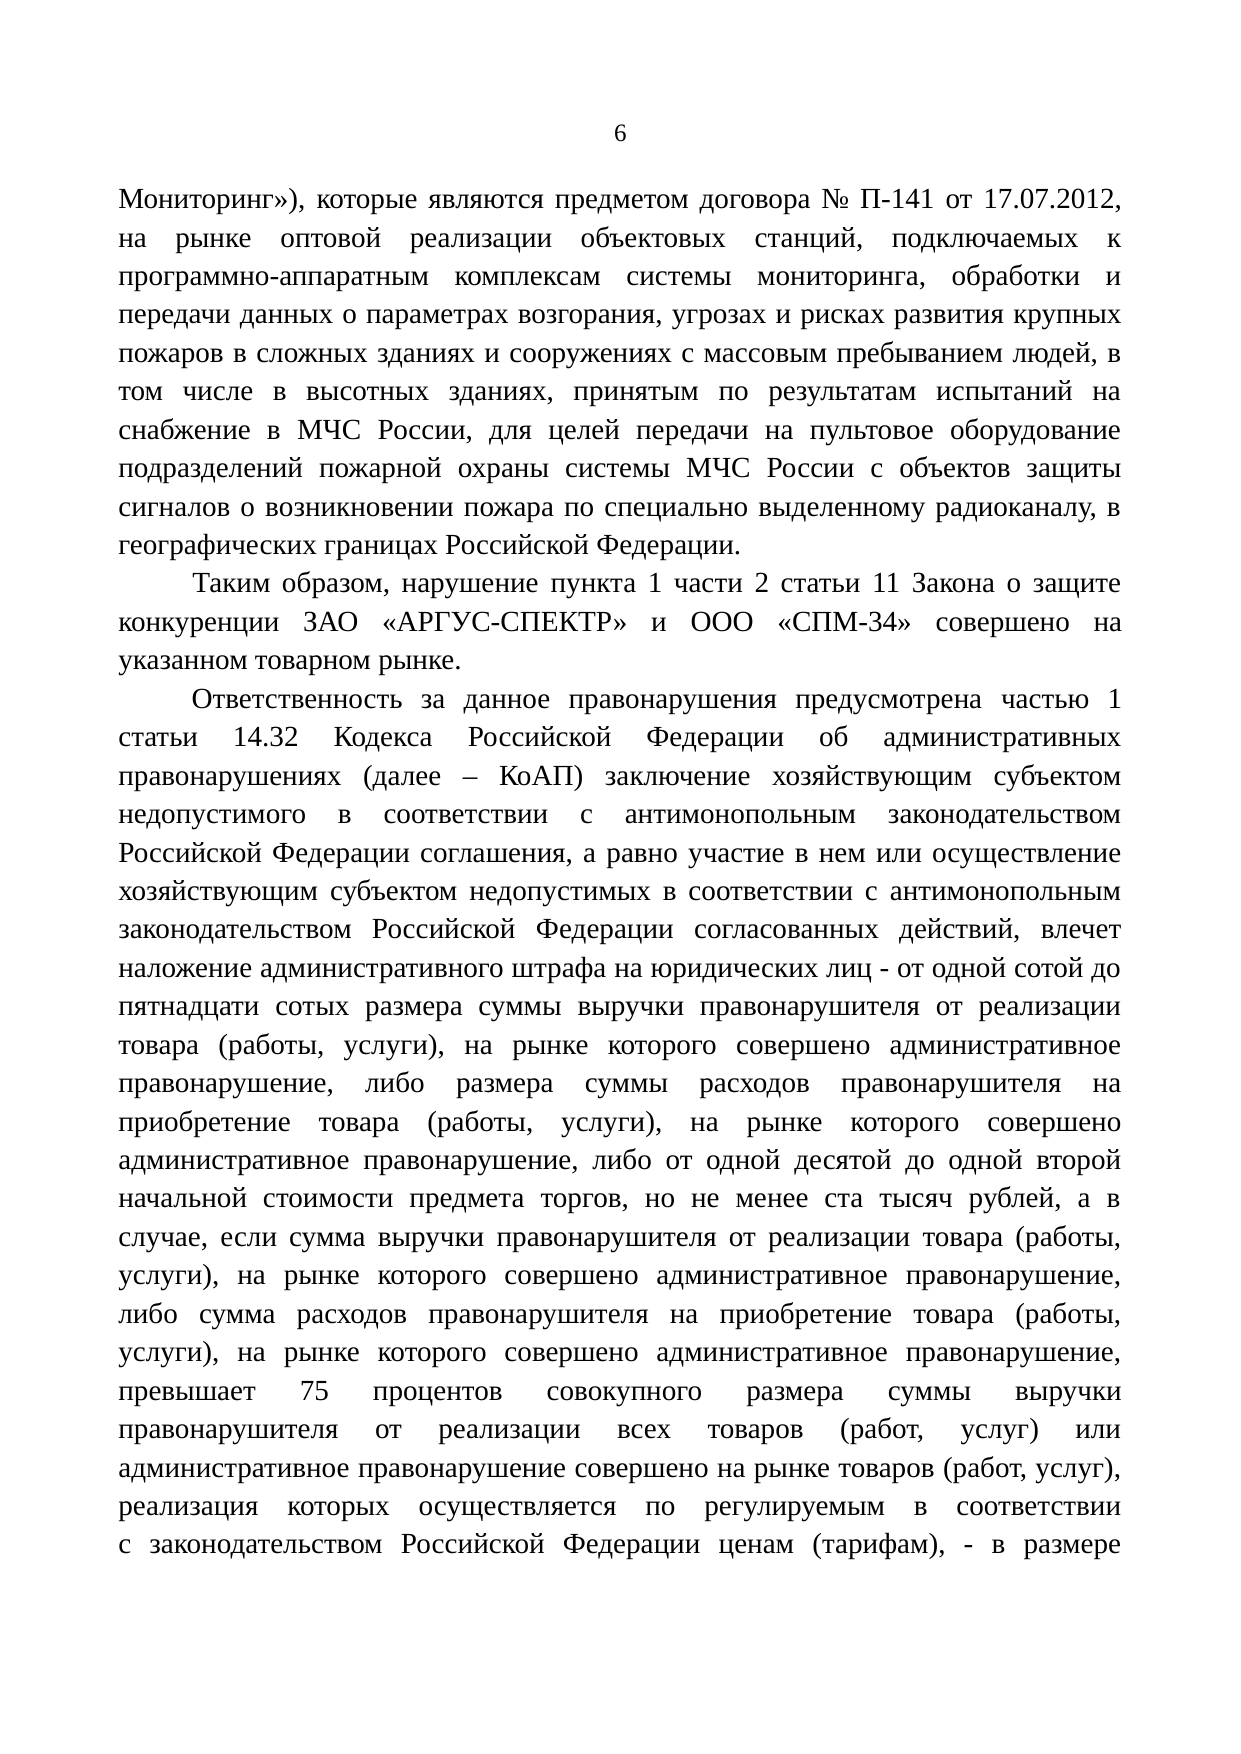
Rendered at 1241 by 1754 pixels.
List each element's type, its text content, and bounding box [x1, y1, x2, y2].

text Ответственность за данное правонарушения предусмотрена частью 1 статьи 14.32 Кодекса Российской Федерации об административных правонарушениях (далее – КоАП) заключение хозяйствующим субъектом недопустимого в соответствии с антимонопольным законодательством Российской Федерации соглашения, а равно участие в нем или осуществление хозяйствующим субъектом недопустимых в соответствии с антимонопольным законодательством Российской Федерации согласованных действий, влечет наложение административного штрафа на юридических лиц - от одной сотой до пятнадцати сотых размера суммы выручки правонарушителя от реализации товара (работы, услуги), на рынке которого совершено административное правонарушение, либо размера суммы расходов правонарушителя на приобретение товара (работы, услуги), на рынке которого совершено административное правонарушение, либо от одной десятой до одной второй начальной стоимости предмета торгов, но не менее ста тысяч рублей, а в случае, если сумма выручки правонарушителя от реализации товара (работы, услуги), на рынке которого совершено административное правонарушение, либо сумма расходов правонарушителя на приобретение товара (работы, услуги), на рынке которого совершено административное правонарушение, превышает 75 процентов совокупного размера суммы выручки правонарушителя от реализации всех товаров (работ, услуг) или административное правонарушение совершено на рынке товаров (работ, услуг), реализация которых осуществляется по регулируемым в соответствии с законодательством Российской Федерации ценам (тарифам), - в размере [118, 676, 1122, 1560]
text Таким образом, нарушение пункта 1 части 2 статьи 11 Закона о защите конкуренции ЗАО «АРГУС-СПЕКТР» и ООО «СПМ-34» совершено на указанном товарном рынке. [118, 561, 1122, 676]
text Мониторинг»), которые являются предметом договора № П-141 от 17.07.2012, на рынке оптовой реализации объектовых станций, подключаемых к программно-аппаратным комплексам системы мониторинга, обработки и передачи данных о параметрах возгорания, угрозах и рисках развития крупных пожаров в сложных зданиях и сооружениях с массовым пребыванием людей, в том числе в высотных зданиях, принятым по результатам испытаний на снабжение в МЧС России, для целей передачи на пультовое оборудование подразделений пожарной охраны системы МЧС России с объектов защиты сигналов о возникновении пожара по специально выделенному радиоканалу, в географических границах Российской Федерации. [118, 176, 1122, 561]
